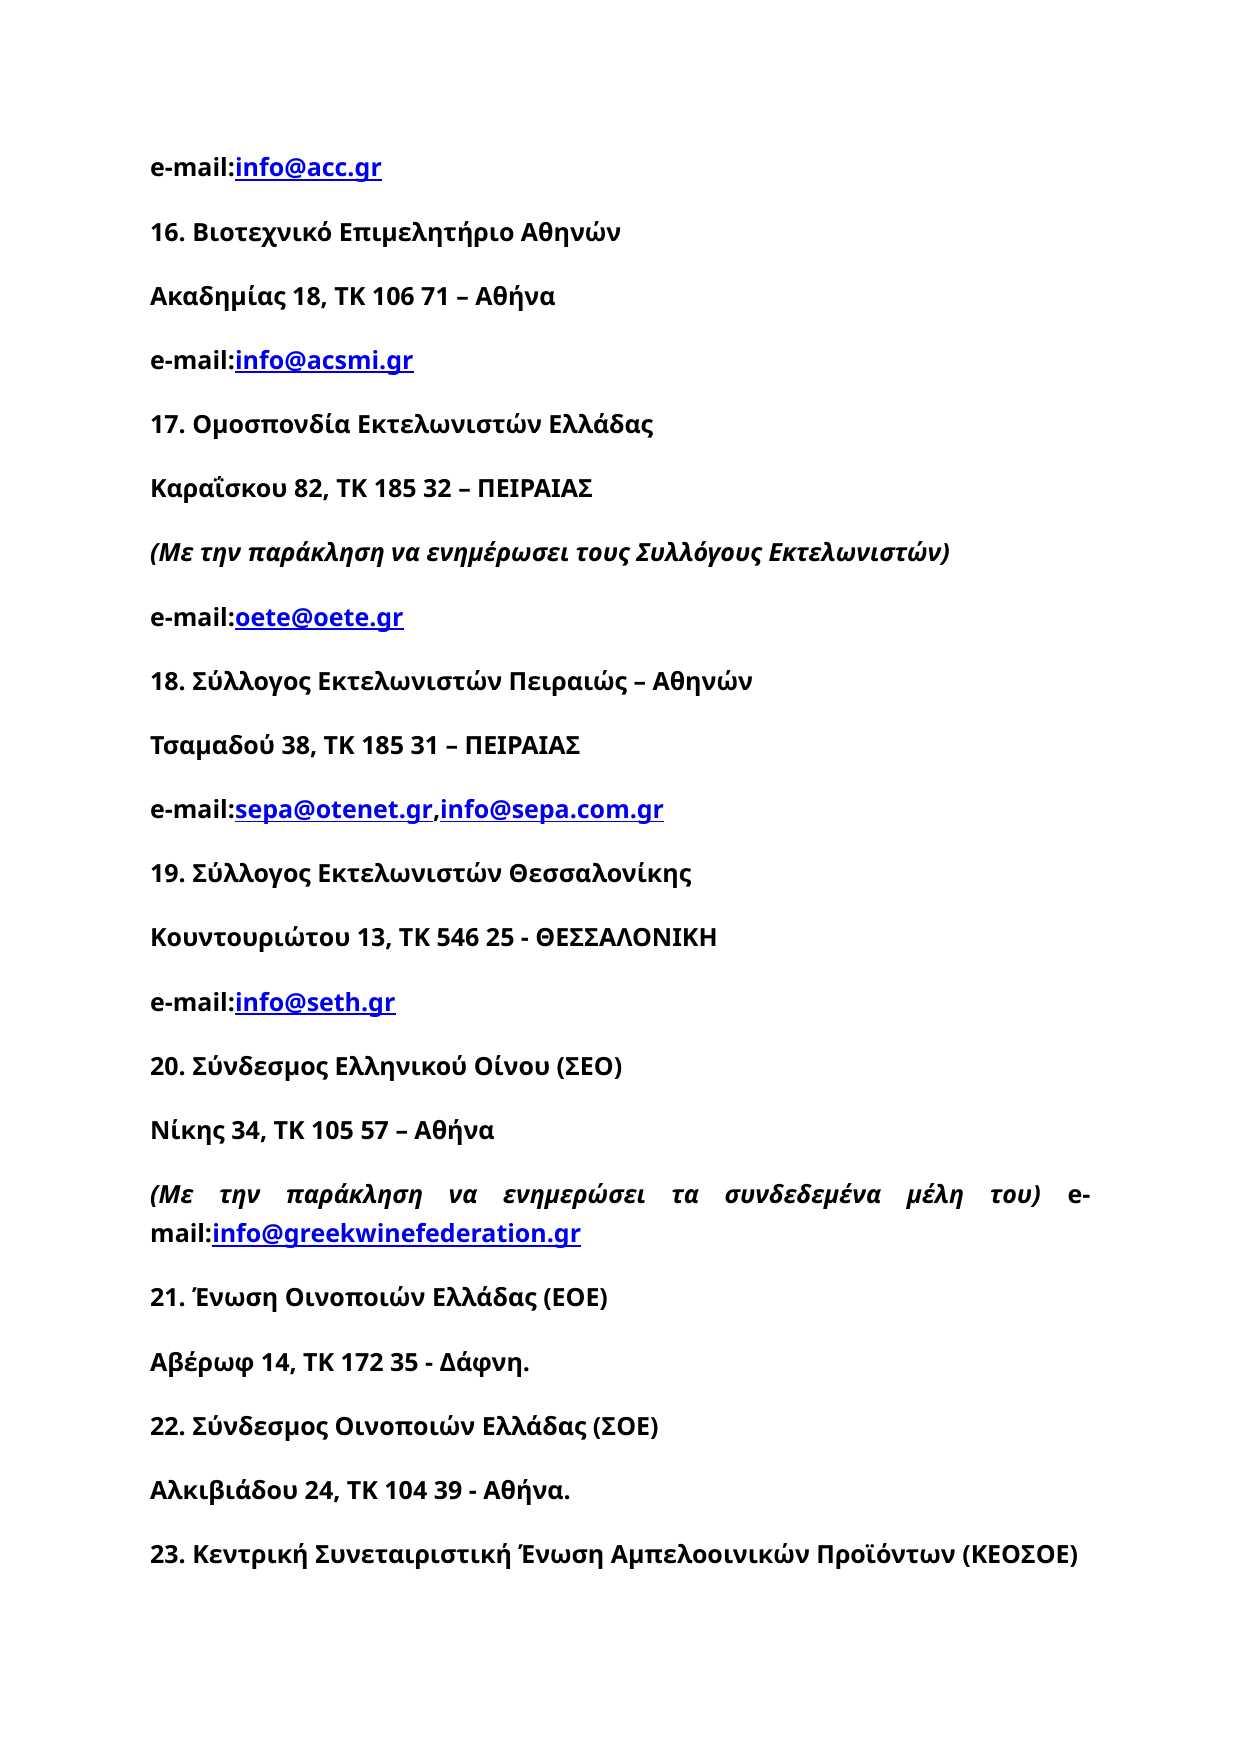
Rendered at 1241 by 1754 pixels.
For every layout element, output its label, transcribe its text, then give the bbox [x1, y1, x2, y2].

text Αβέρωφ 14, ΤΚ 172 35 - Δάφνη. [150, 1344, 1090, 1378]
text Ακαδημίας 18, ΤΚ 106 71 – Αθήνα [150, 278, 1090, 312]
text 18. Σύλλογος Εκτελωνιστών Πειραιώς – Αθηνών [150, 663, 1090, 697]
text Τσαμαδού 38, ΤΚ 185 31 – ΠΕΙΡΑΙΑΣ [150, 727, 1090, 762]
text 22. Σύνδεσμος Οινοποιών Ελλάδας (ΣΟΕ) [150, 1408, 1090, 1442]
text Καραΐσκου 82, ΤΚ 185 32 – ΠΕΙΡΑΙΑΣ [150, 471, 1090, 505]
text Κουντουριώτου 13, ΤΚ 546 25 - ΘΕΣΣΑΛΟΝΙΚΗ [150, 920, 1090, 954]
text 17. Ομοσπονδία Εκτελωνιστών Ελλάδας [150, 407, 1090, 441]
text 20. Σύνδεσμος Ελληνικού Οίνου (ΣΕΟ) [150, 1048, 1090, 1082]
text Αλκιβιάδου 24, ΤΚ 104 39 - Αθήνα. [150, 1472, 1090, 1507]
text Νίκης 34, ΤΚ 105 57 – Αθήνα [150, 1112, 1090, 1147]
text 19. Σύλλογος Εκτελωνιστών Θεσσαλονίκης [150, 856, 1090, 890]
text 16. Βιοτεχνικό Επιμελητήριο Αθηνών [150, 214, 1090, 248]
text 21. Ένωση Οινοποιών Ελλάδας (EOE) [150, 1280, 1090, 1314]
text 23. Κεντρική Συνεταιριστική Ένωση Αμπελοοινικών Προϊόντων (ΚΕΟΣΟΕ) [150, 1537, 1090, 1571]
text e-mail:info@acc.gr [150, 150, 1090, 184]
text (Με την παράκληση να ενημέρωσει τους Συλλόγους Εκτελωνιστών) [150, 535, 1090, 569]
text e-mail:oete@oete.gr [150, 599, 1090, 633]
text e-mail:sepa@otenet.gr,info@sepa.com.gr [150, 792, 1090, 826]
text (Με την παράκληση να ενημερώσει τα συνδεδεμένα μέλη του) e-mail:info@greekwinefederation.gr [150, 1177, 1090, 1250]
text e-mail:info@acsmi.gr [150, 342, 1090, 377]
text e-mail:info@seth.gr [150, 984, 1090, 1018]
